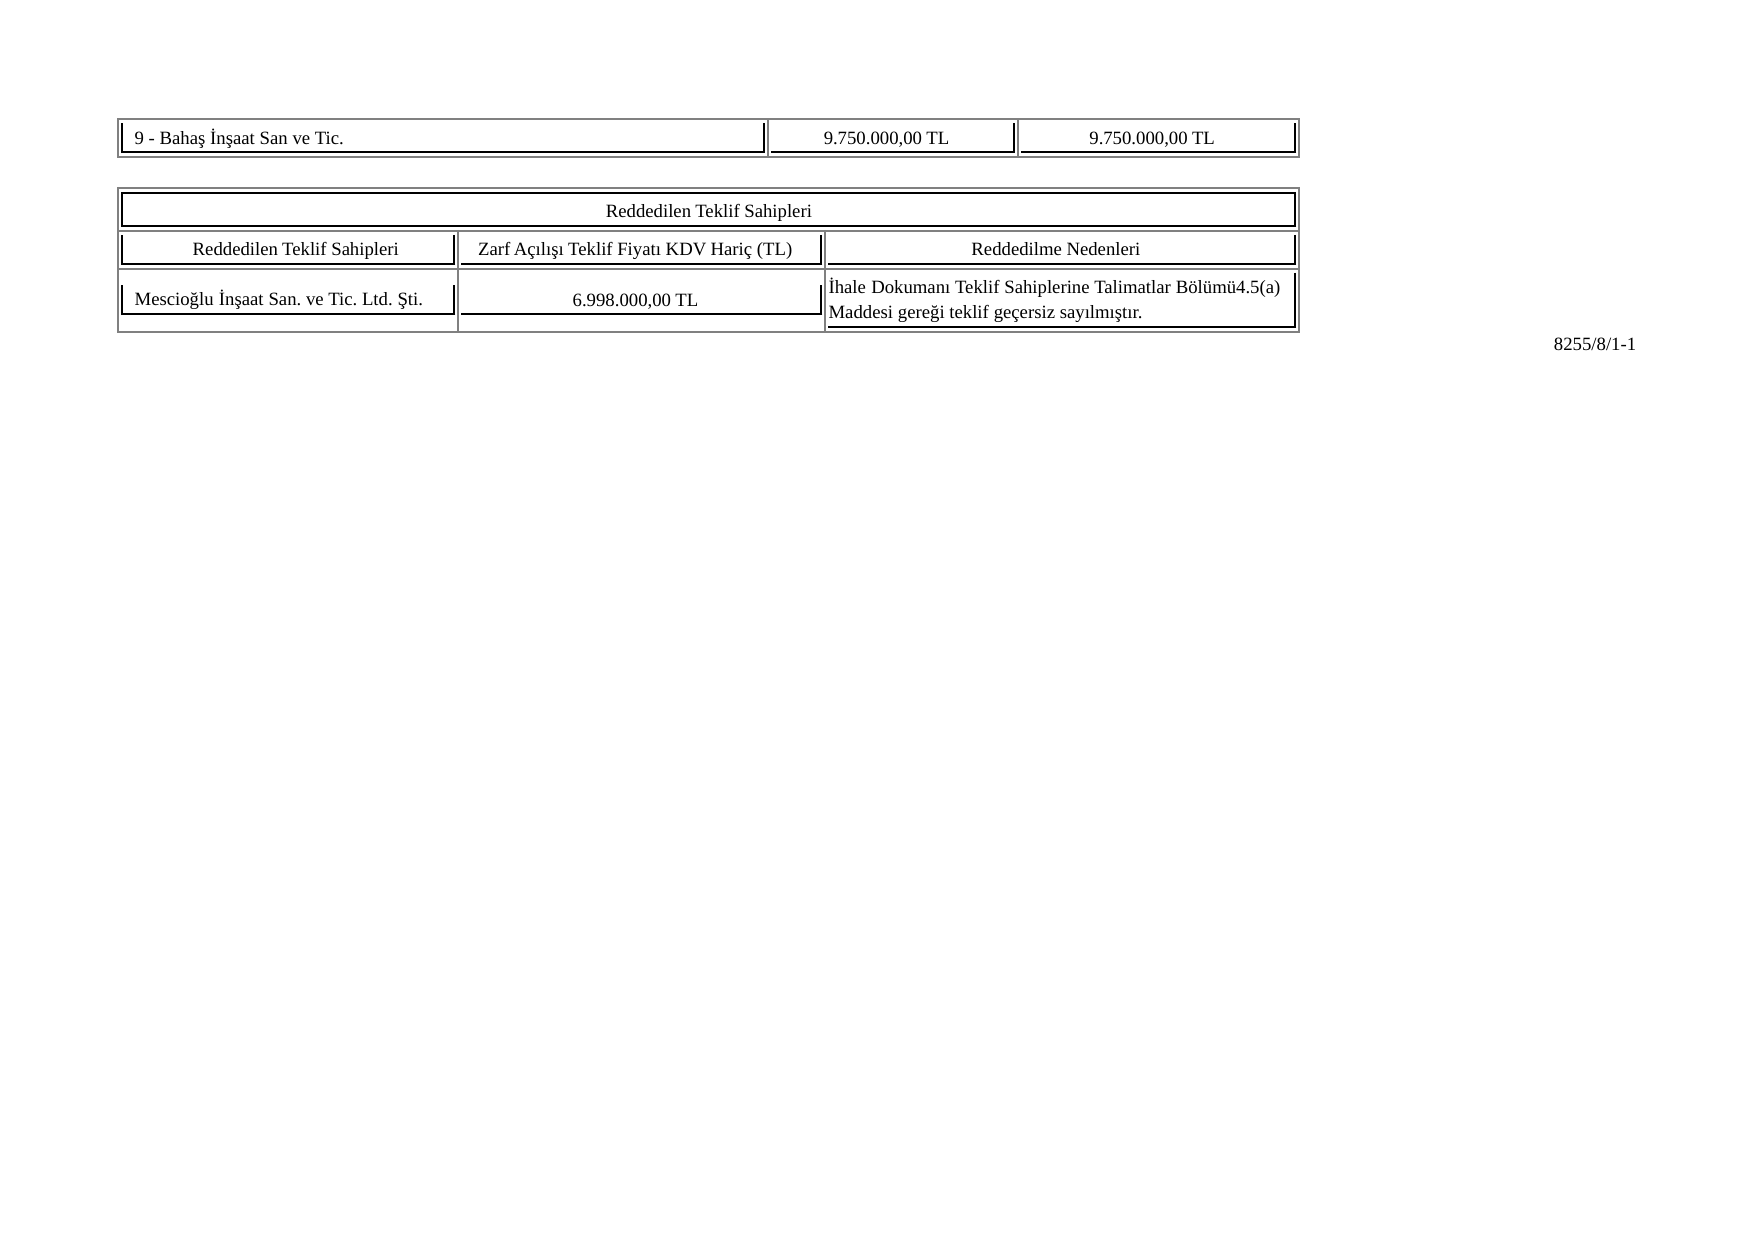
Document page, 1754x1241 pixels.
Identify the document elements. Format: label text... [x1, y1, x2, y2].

text 8255/8/1-1 [118, 333, 1636, 354]
table_cell 6.998.000,00 TL [459, 270, 824, 331]
table_cell 9 - Bahaş İnşaat San ve Tic. [119, 120, 767, 156]
table_cell Reddedilme Nedenleri [826, 232, 1298, 268]
table_cell Reddedilen Teklif Sahipleri [119, 232, 457, 268]
table_cell 9.750.000,00 TL [1019, 120, 1298, 156]
table_cell İhale Dokumanı Teklif Sahiplerine Talimatlar Bölümü4.5(a) Maddesi gereği teklif geçersiz sayılmıştır. [826, 270, 1298, 331]
table_cell Zarf Açılışı Teklif Fiyatı KDV Hariç (TL) [459, 232, 824, 268]
table_header Reddedilen Teklif Sahipleri [119, 189, 1298, 230]
table_cell Mescioğlu İnşaat San. ve Tic. Ltd. Şti. [119, 270, 457, 331]
table_cell 9.750.000,00 TL [769, 120, 1017, 156]
